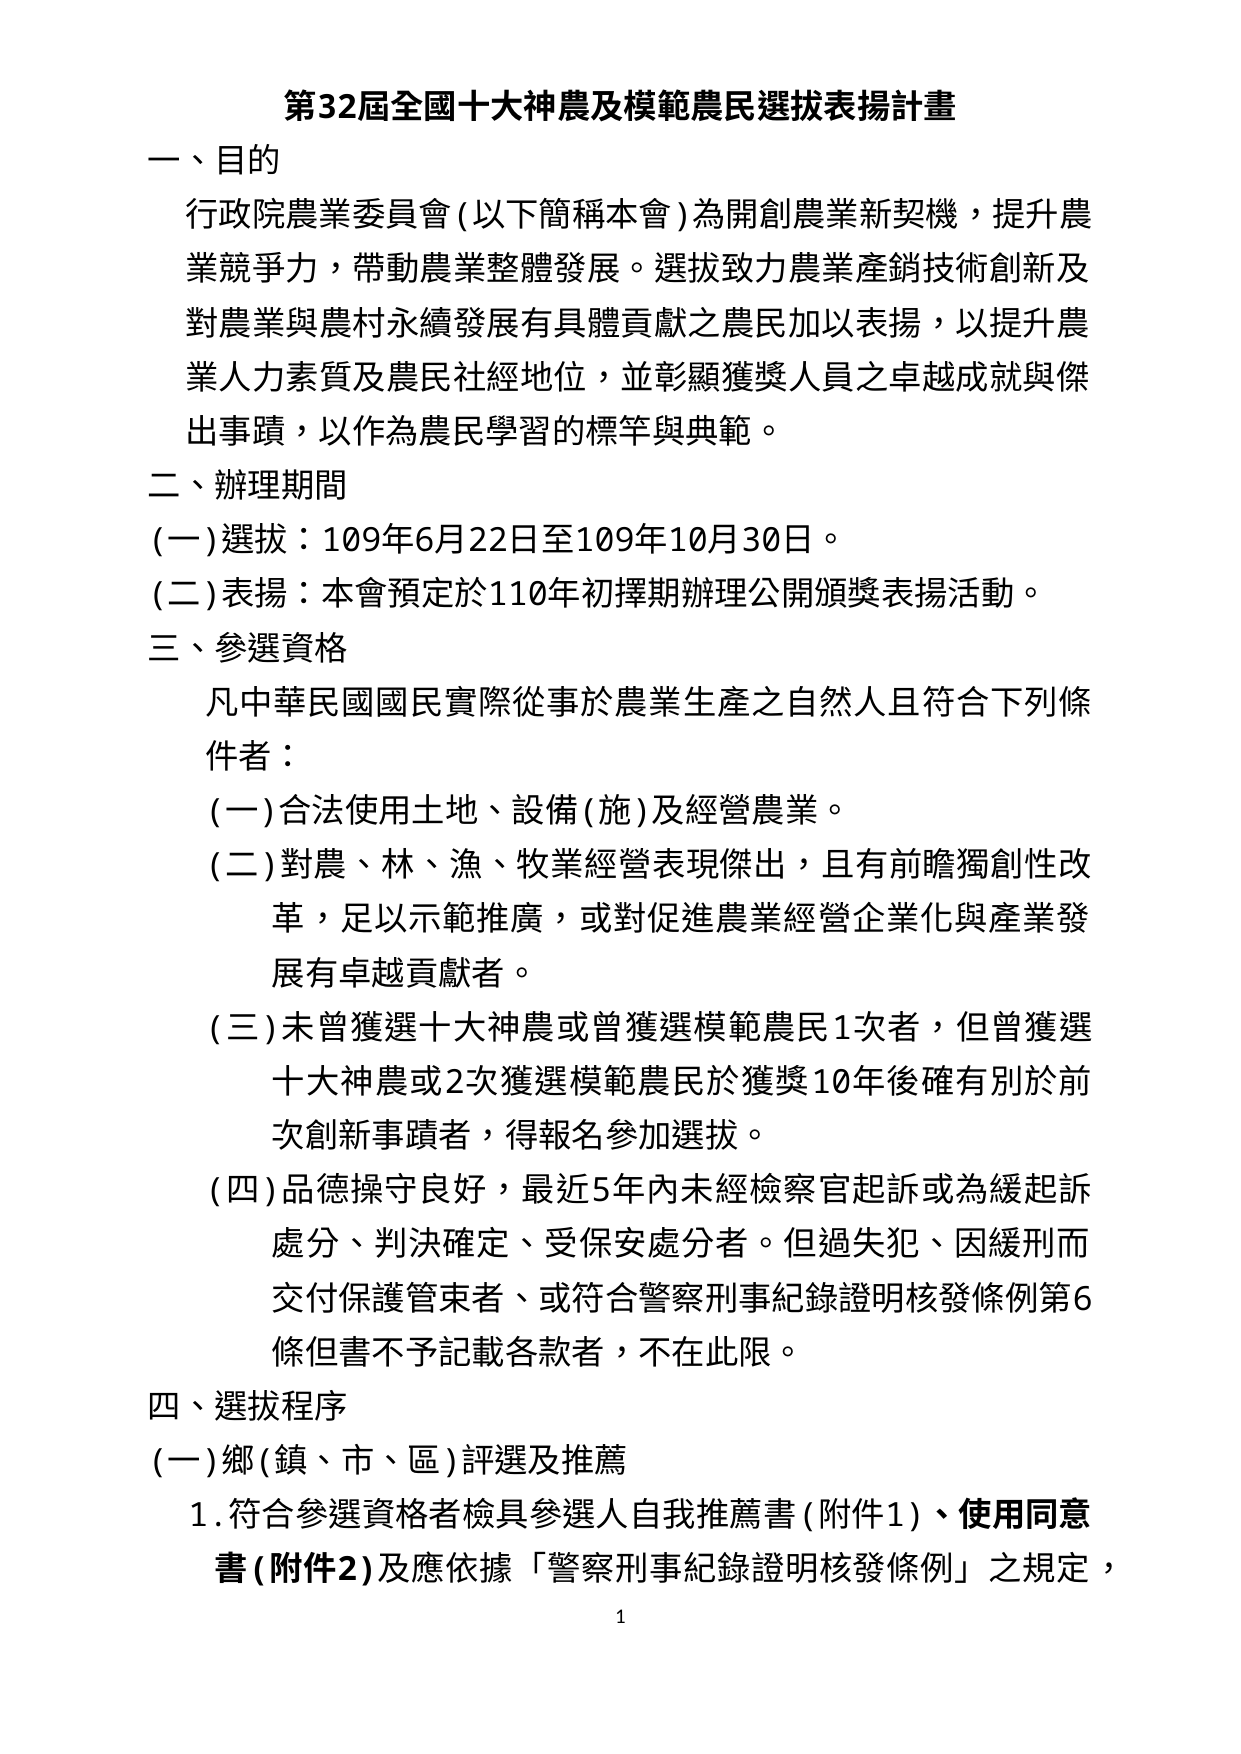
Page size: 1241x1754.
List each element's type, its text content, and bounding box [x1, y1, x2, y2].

text 凡中華民國國民實際從事於農業生產之自然人且符合下列條件者： [205, 671, 1093, 779]
text (三)未曾獲選十大神農或曾獲選模範農民1次者，但曾獲選十大神農或2次獲選模範農民於獲獎10年後確有別於前次創新事蹟者，得報名參加選拔。 [205, 996, 1093, 1158]
text (二)表揚：本會預定於110年初擇期辦理公開頒獎表揚活動。 [148, 562, 1093, 617]
text (二)對農、林、漁、牧業經營表現傑出，且有前瞻獨創性改革，足以示範推廣，或對促進農業經營企業化與產業發展有卓越貢獻者。 [205, 833, 1093, 996]
text 行政院農業委員會(以下簡稱本會)為開創農業新契機，提升農業競爭力，帶動農業整體發展。選拔致力農業產銷技術創新及對農業與農村永續發展有具體貢獻之農民加以表揚，以提升農業人力素質及農民社經地位，並彰顯獲獎人員之卓越成就與傑出事蹟，以作為農民學習的標竿與典範。 [185, 183, 1093, 454]
text (四)品德操守良好，最近5年內未經檢察官起訴或為緩起訴處分、判決確定、受保安處分者。但過失犯、因緩刑而交付保護管束者、或符合警察刑事紀錄證明核發條例第6條但書不予記載各款者，不在此限。 [205, 1158, 1093, 1375]
text 四、選拔程序 [148, 1375, 1093, 1429]
text 1.符合參選資格者檢具參選人自我推薦書(附件1)、使用同意書(附件2)及應依據「警察刑事紀錄證明核發條例」之規定，向直轄市、縣(市)政府警察局申請核發當事人5年內(104年6月1日至109年5月31日)之「警察刑事紀錄證明(俗稱良民證)」等3項文件各4份，向生產經營所在地鄉(鎮、市、區)公所或農漁會報名。報名檢附之警察刑事紀錄證明(俗稱良民證)倘為影本，請註明「與正本相符」並由當事人簽名或蓋章。 [148, 1483, 1093, 1592]
text (一)選拔：109年6月22日至109年10月30日。 [148, 508, 1093, 562]
text 一、目的 [148, 129, 1093, 183]
text 二、辦理期間 [148, 454, 1093, 508]
text 第32屆全國十大神農及模範農民選拔表揚計畫 [148, 75, 1093, 129]
text 三、參選資格 [148, 617, 1093, 671]
text (一)合法使用土地、設備(施)及經營農業。 [205, 779, 1093, 833]
text (一)鄉(鎮、市、區)評選及推薦 [148, 1429, 1093, 1483]
